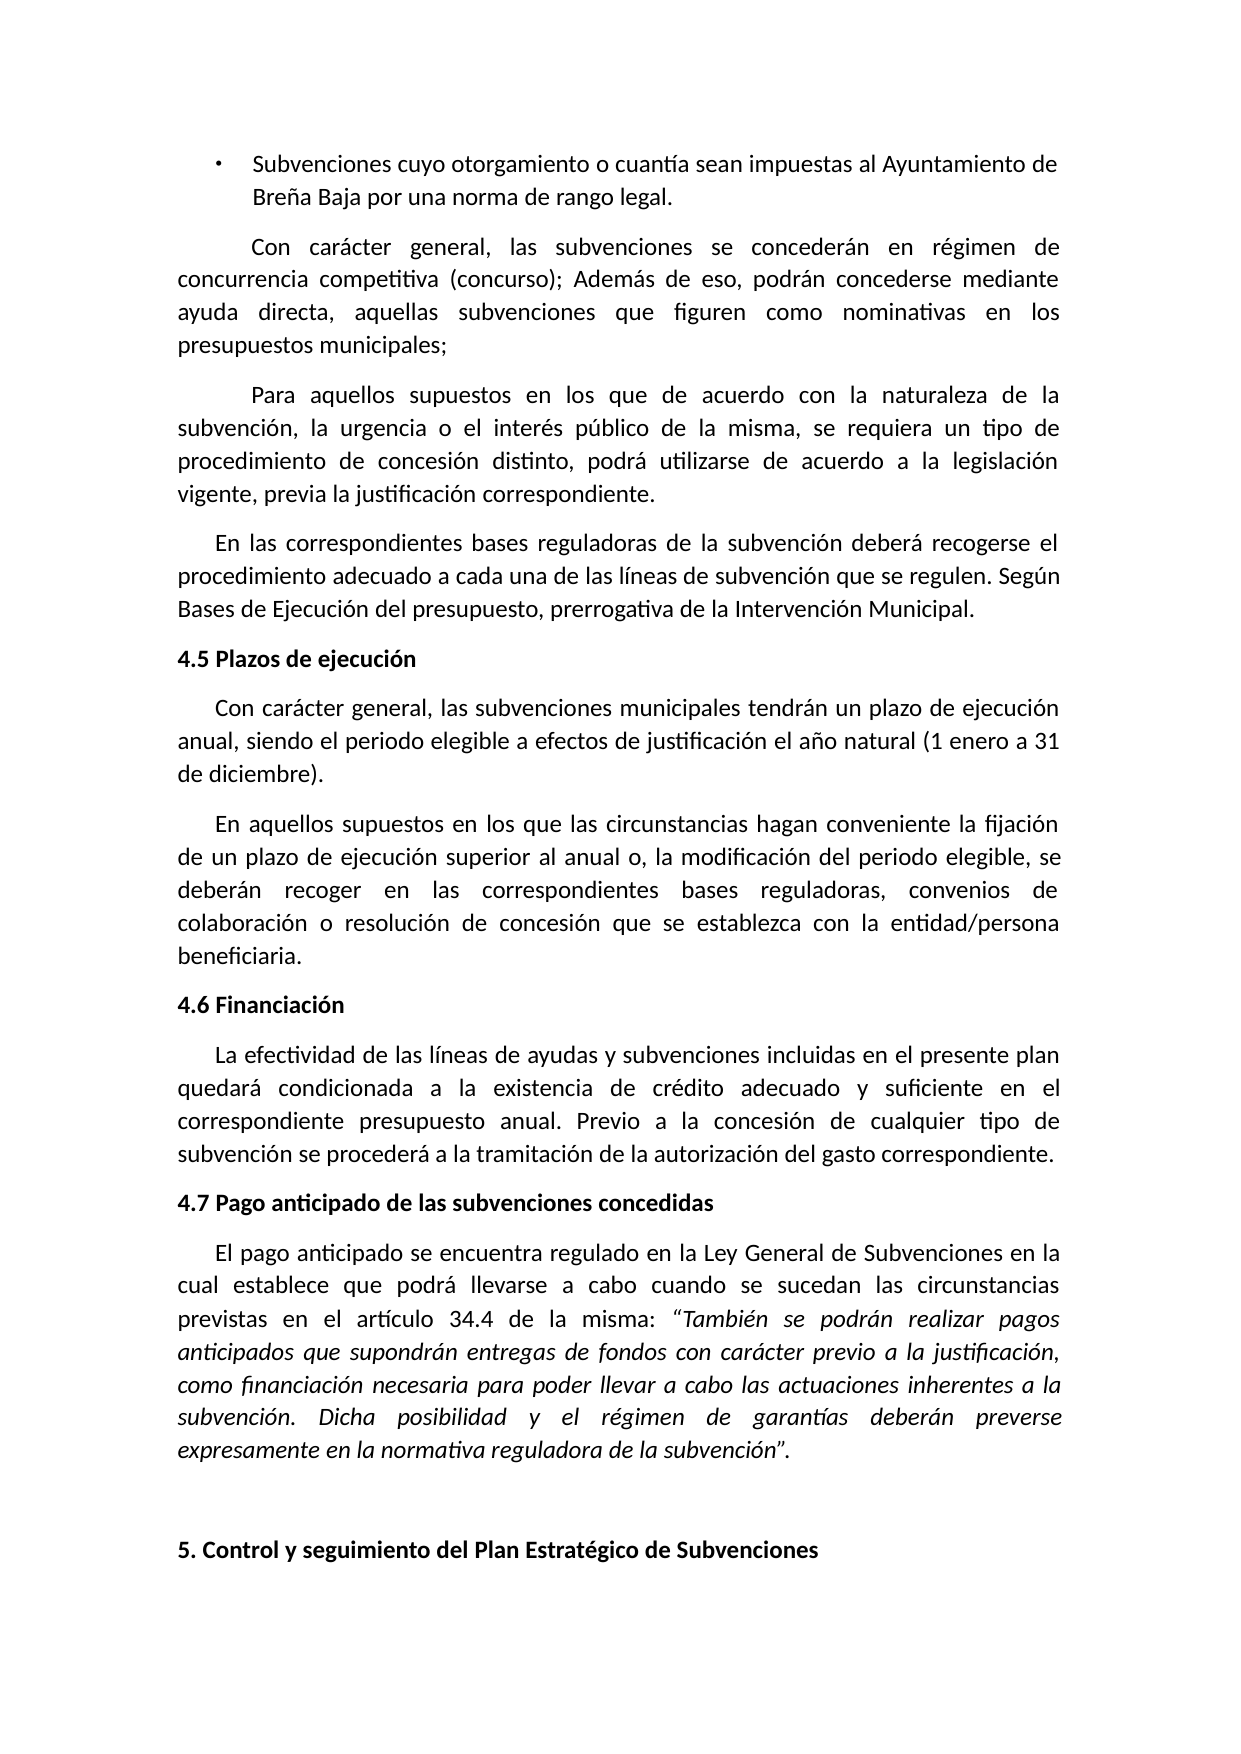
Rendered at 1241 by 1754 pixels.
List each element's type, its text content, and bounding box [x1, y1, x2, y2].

text anticipados que supondrán entregas de fondos con carácter previo a la justificación, [177, 1340, 1088, 1365]
text expresamente en la normativa reguladora de la subvención”. [177, 1439, 1088, 1464]
text ayuda directa, aquellas subvenciones que figuren como nominativas en los [177, 301, 1088, 326]
text .5 Plazos de ejecución [190, 647, 441, 672]
text Bases de Ejecución del presupuesto, prerrogativa de la Intervención Municipal. [177, 597, 1088, 622]
text correspondiente presupuesto anual. Previo a la concesión de cualquier tipo de [177, 1109, 1088, 1134]
text En aquellos supuestos en los que las circunstancias hagan conveniente la fijación [215, 812, 1088, 837]
text procedimiento de concesión distinto, podrá utilizarse de acuerdo a la legislación [177, 449, 1088, 474]
text La efectividad de las líneas de ayudas y subvenciones incluidas en el presente plan [215, 1043, 1088, 1068]
text Subvenciones cuyo otorgamiento o cuantía sean impuestas al Ayuntamiento de [252, 152, 1088, 177]
text .6 Financiación [190, 993, 369, 1018]
text subvención, la urgencia o el interés público de la misma, se requiera un tipo de [177, 416, 1088, 441]
text 4 [177, 647, 190, 672]
text como financiación necesaria para poder llevar a cabo las actuaciones inherentes a la [177, 1373, 1088, 1398]
text Breña Baja por una norma de rango legal. [252, 185, 1088, 210]
text 4 [177, 993, 190, 1018]
text colaboración o resolución de concesión que se establezca con la entidad/persona [177, 911, 1088, 936]
text de diciembre). [177, 762, 1088, 787]
text .7 Pago anticipado de las subvenciones concedidas [190, 1191, 740, 1216]
text presupuestos municipales; [177, 334, 1088, 359]
text Con carácter general, las subvenciones se concederán en régimen de [251, 235, 1088, 260]
text En las correspondientes bases reguladoras de la subvención deberá recogerse el [215, 532, 1088, 557]
text 4 [177, 1191, 190, 1216]
text subvención. Dicha posibilidad y el régimen de garantías deberán preverse [177, 1406, 1088, 1431]
text subvención se procederá a la tramitación de la autorización del gasto correspondiente. [177, 1142, 1088, 1167]
text . Control y seguimiento del Plan Estratégico de Subvenciones [190, 1538, 846, 1563]
text deberán recoger en las correspondientes bases reguladoras, convenios de [177, 878, 1088, 903]
text El pago anticipado se encuentra regulado en la Ley General de Subvenciones en la [215, 1241, 1088, 1266]
text Con carácter general, las subvenciones municipales tendrán un plazo de ejecución [215, 697, 1088, 722]
text beneficiaria. [177, 944, 1088, 969]
text previstas en el artículo 34.4 de la misma: “También se podrán realizar pagos [177, 1307, 1088, 1332]
text cual establece que podrá llevarse a cabo cuando se sucedan las circunstancias [177, 1274, 1088, 1299]
text procedimiento adecuado a cada una de las líneas de subvención que se regulen. Según [177, 564, 1088, 589]
text Para aquellos supuestos en los que de acuerdo con la naturaleza de la [251, 383, 1088, 408]
text de un plazo de ejecución superior al anual o, la modificación del periodo elegible, se [177, 845, 1088, 870]
text anual, siendo el periodo elegible a efectos de justificación el año natural (1 enero a 31 [177, 730, 1088, 755]
text concurrencia competitiva (concurso); Además de eso, podrán concederse mediante [177, 268, 1088, 293]
text • [215, 152, 247, 176]
text 5 [177, 1538, 190, 1563]
text vigente, previa la justificación correspondiente. [177, 482, 1088, 507]
text quedará condicionada a la existencia de crédito adecuado y suficiente en el [177, 1076, 1088, 1101]
